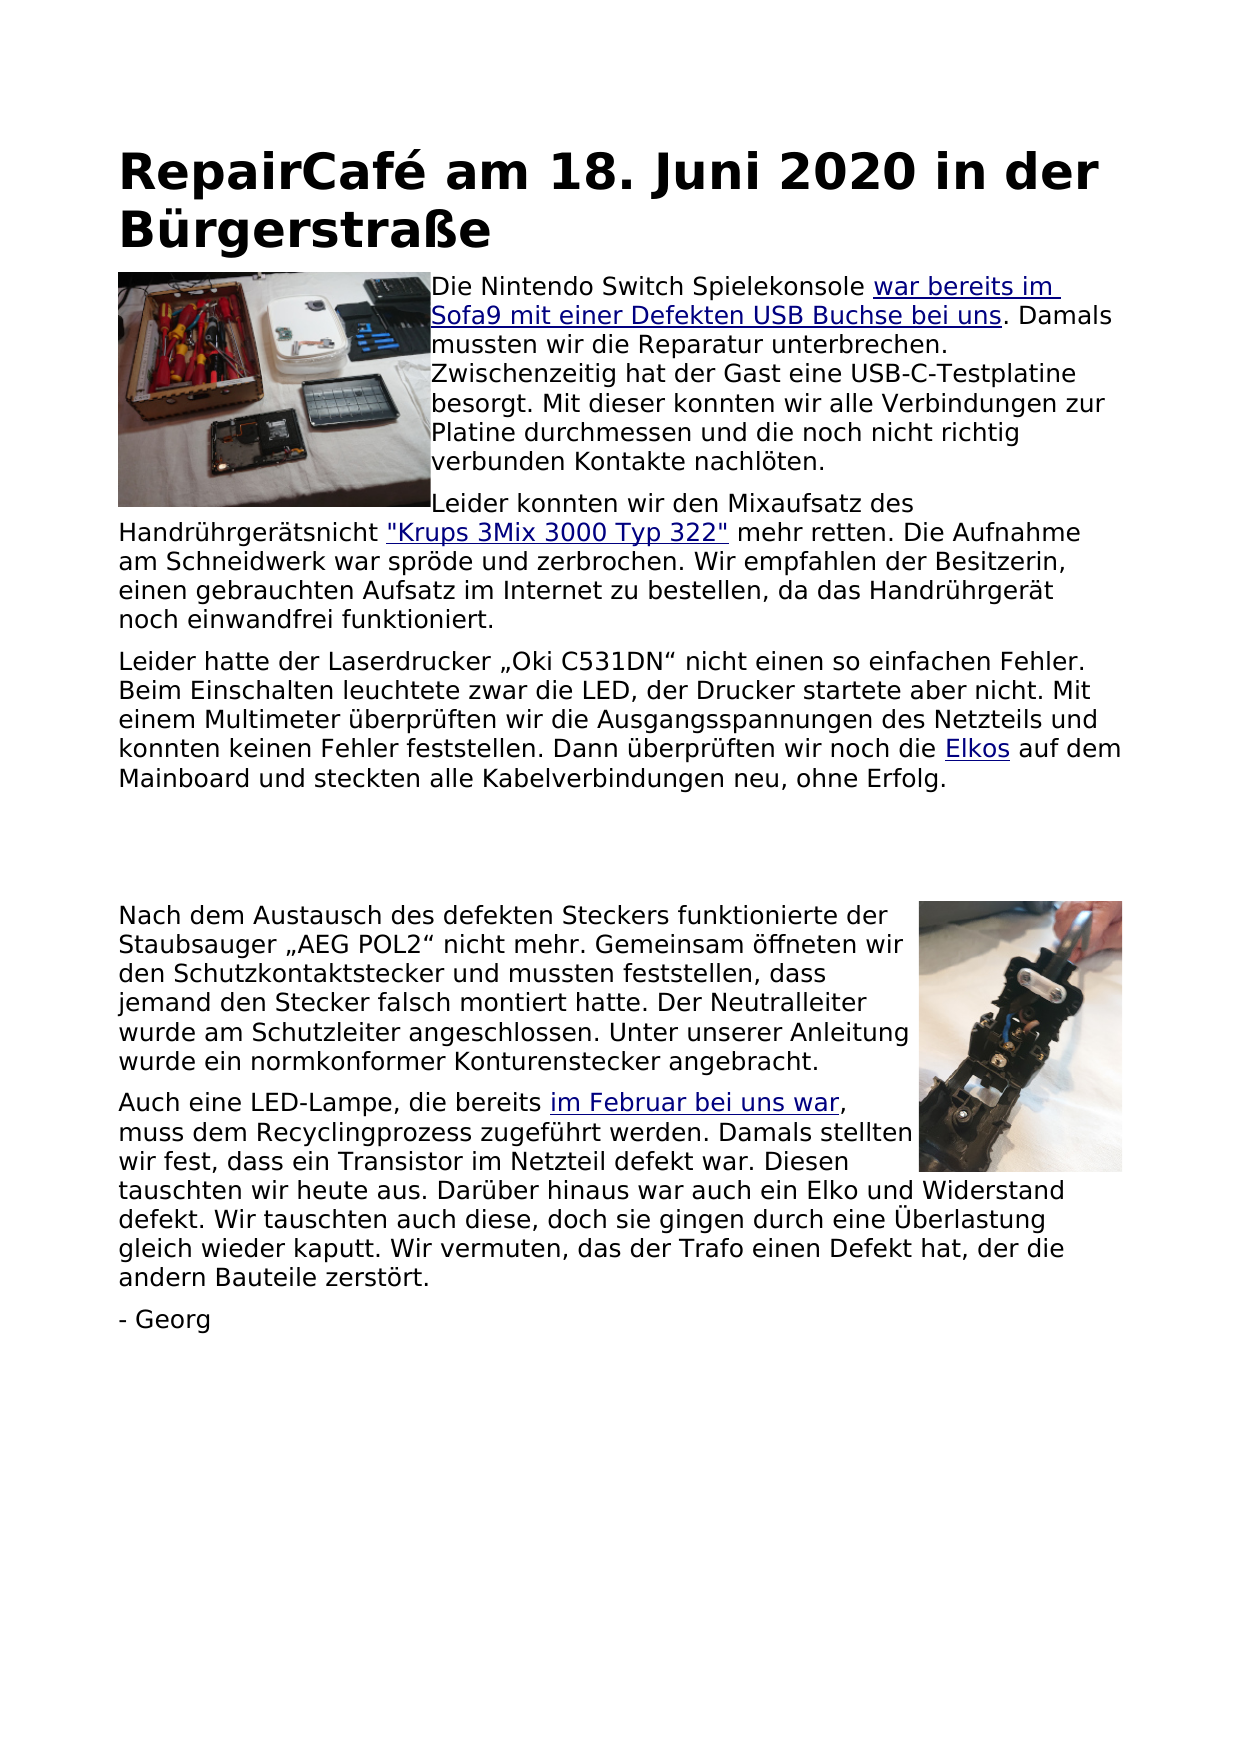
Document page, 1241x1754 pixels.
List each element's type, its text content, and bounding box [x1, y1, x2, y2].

text Leider hatte der Laserdrucker „Oki C531DN“ nicht einen so einfachen Fehler. Beim Einschalten leuchtete zwar die LED, der Drucker startete aber nicht. Mit einem Multimeter überprüften wir die Ausgangsspannungen des Netzteils und konnten keinen Fehler feststellen. Dann überprüften wir noch die Elkos auf dem Mainboard und steckten alle Kabelverbindungen neu, ohne Erfolg. [118, 647, 1122, 793]
text Die Nintendo Switch Spielekonsole war bereits im Sofa9 mit einer Defekten USB Buchse bei uns. Damals mussten wir die Reparatur unterbrechen. Zwischenzeitig hat der Gast eine USB-C-Testplatine besorgt. Mit dieser konnten wir alle Verbindungen zur Platine durchmessen und die noch nicht richtig verbunden Kontakte nachlöten. [431, 272, 1122, 476]
text - Georg [118, 1305, 1122, 1334]
subtitle RepairCafé am 18. Juni 2020 in der Bürgerstraße [118, 143, 1122, 259]
picture [118, 272, 431, 507]
text Leider konnten wir den Mixaufsatz des Handrührgerätsnicht "Krups 3Mix 3000 Typ 322" mehr retten. Die Aufnahme am Schneidwerk war spröde und zerbrochen. Wir empfahlen der Besitzerin, einen gebrauchten Aufsatz im Internet zu bestellen, da das Handrührgerät noch einwandfrei funktioniert. [118, 489, 1122, 634]
picture [918, 901, 1123, 1172]
text Nach dem Austausch des defekten Steckers funktionierte der Staubsauger „AEG POL2“ nicht mehr. Gemeinsam öffneten wir den Schutzkontaktstecker und mussten feststellen, dass jemand den Stecker falsch montiert hatte. Der Neutralleiter wurde am Schutzleiter angeschlossen. Unter unserer Anleitung wurde ein normkonformer Konturenstecker angebracht. [118, 901, 918, 1076]
text Auch eine LED-Lampe, die bereits im Februar bei uns war, muss dem Recyclingprozess zugeführt werden. Damals stellten wir fest, dass ein Transistor im Netzteil defekt war. Diesen tauschten wir heute aus. Darüber hinaus war auch ein Elko und Widerstand defekt. Wir tauschten auch diese, doch sie gingen durch eine Überlastung gleich wieder kaputt. Wir vermuten, das der Trafo einen Defekt hat, der die andern Bauteile zerstört. [118, 1089, 1122, 1293]
